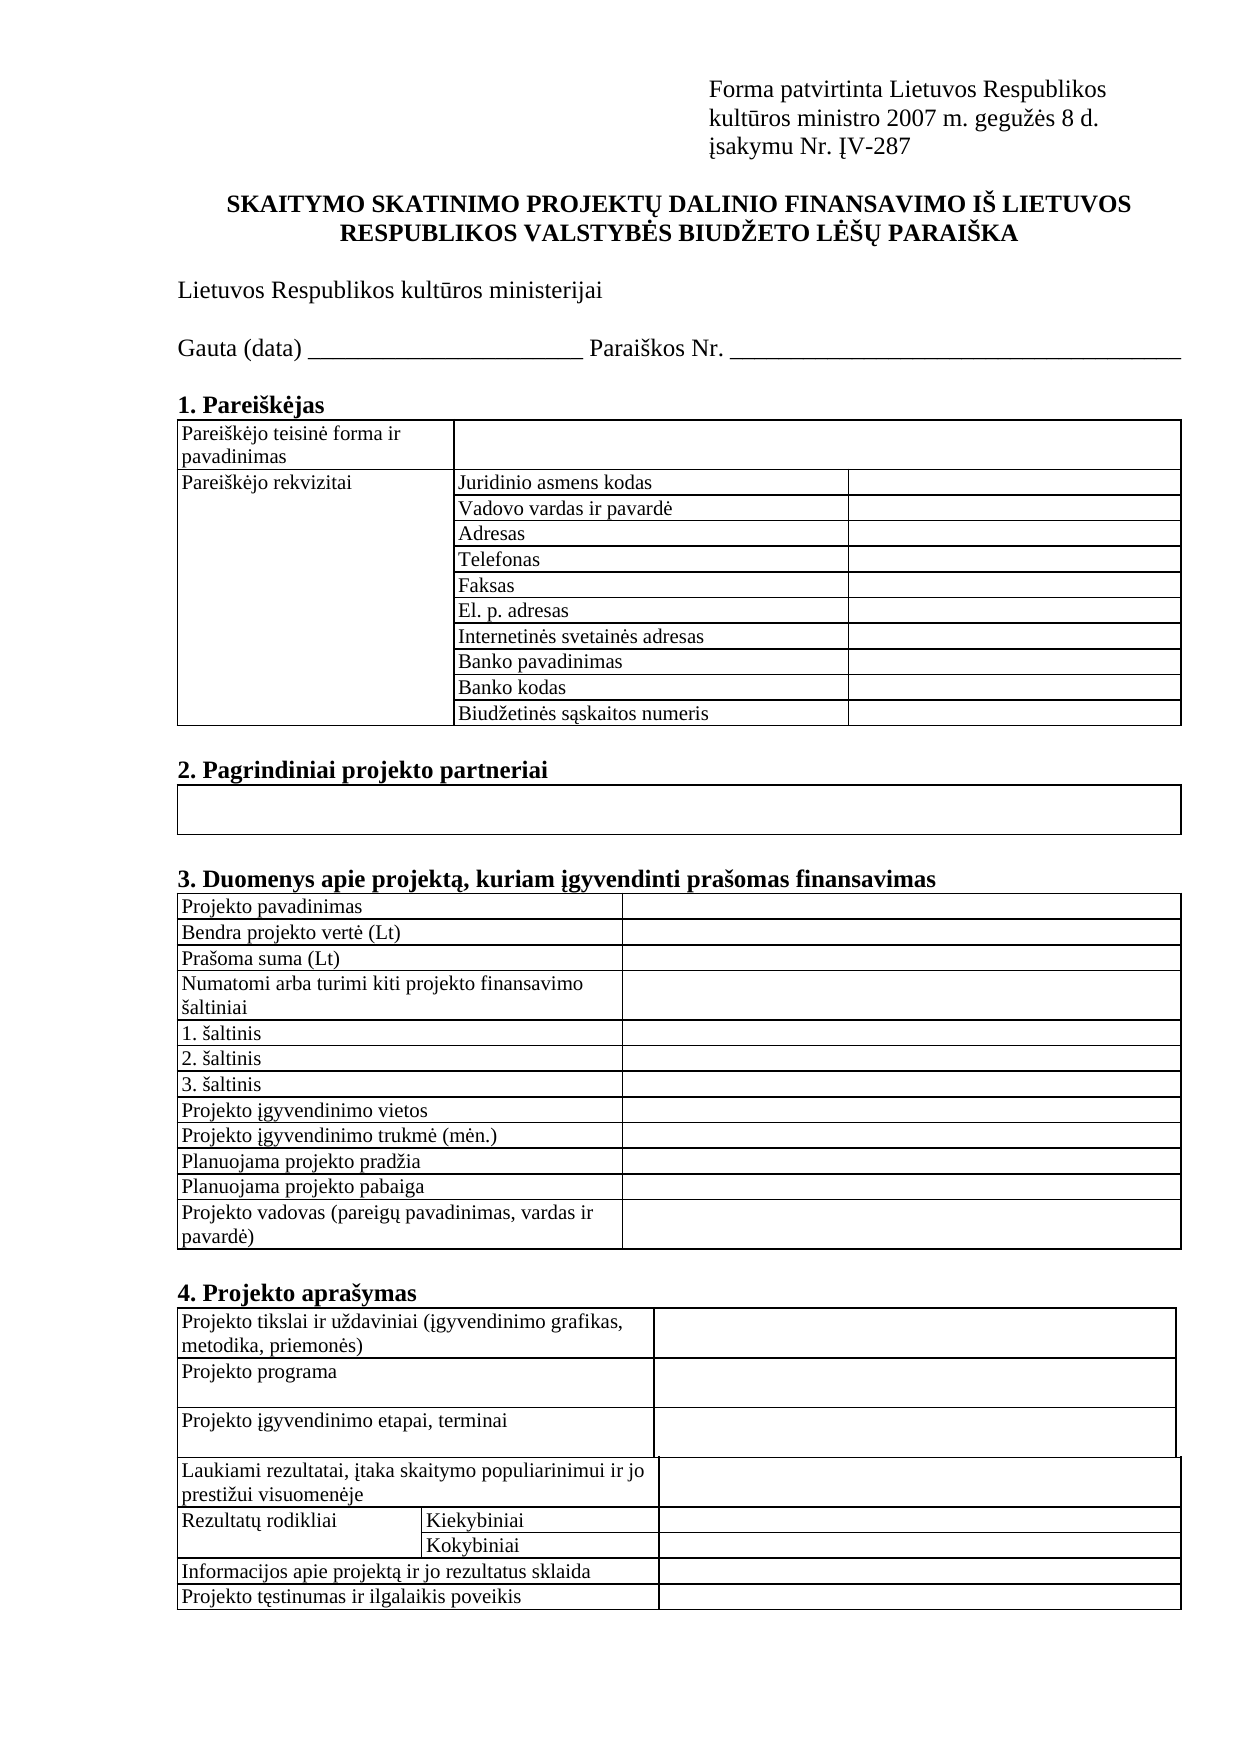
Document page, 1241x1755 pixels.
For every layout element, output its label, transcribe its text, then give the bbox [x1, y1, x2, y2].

table_cell [1177, 1432, 1181, 1456]
table_cell [623, 1200, 1180, 1248]
table_cell [849, 675, 853, 699]
text Forma patvirtinta Lietuvos Respublikos [177, 74, 1181, 103]
text Lietuvos Respublikos kultūros ministerijai [177, 275, 1181, 304]
table_cell Rezultatų rodikliai [178, 1508, 421, 1557]
table_cell [655, 1359, 1175, 1407]
table_cell [849, 521, 853, 545]
table_cell Pareiškėjo rekvizitai [178, 470, 453, 725]
text SKAITYMO SKATINIMO PROJEKTŲ DALINIO FINANSAVIMO IŠ LIETUVOS RESPUBLIKOS VALSTYBĖS BIUDŽETO LĖŠŲ PARAIŠKA [177, 189, 1181, 246]
table_header [1177, 1333, 1181, 1357]
text 3. Duomenys apie projektą, kuriam įgyvendinti prašomas finansavimas [177, 864, 1181, 893]
table_cell [660, 1458, 1180, 1506]
table_cell [849, 547, 853, 571]
table_cell [849, 598, 853, 622]
text įsakymu Nr. ĮV-287 [177, 131, 1181, 160]
table_cell [849, 650, 853, 673]
table_cell [655, 1408, 1175, 1456]
text Gauta (data) ______________________ Paraiškos Nr. [177, 333, 1181, 361]
text 1. Pareiškėjas [177, 390, 1181, 419]
text 4. Projekto aprašymas [177, 1278, 1181, 1307]
table_cell [623, 971, 1180, 1019]
table_cell [849, 624, 853, 648]
table_cell [849, 496, 853, 520]
table_cell [1177, 1383, 1181, 1407]
table_header [655, 1309, 1175, 1357]
table_cell [849, 470, 853, 494]
table_header [455, 421, 1180, 468]
table_cell [849, 701, 853, 725]
text 2. Pagrindiniai projekto partneriai [177, 755, 1181, 784]
table_cell [849, 573, 853, 597]
text kultūros ministro 2007 m. gegužės 8 d. [177, 103, 1181, 131]
